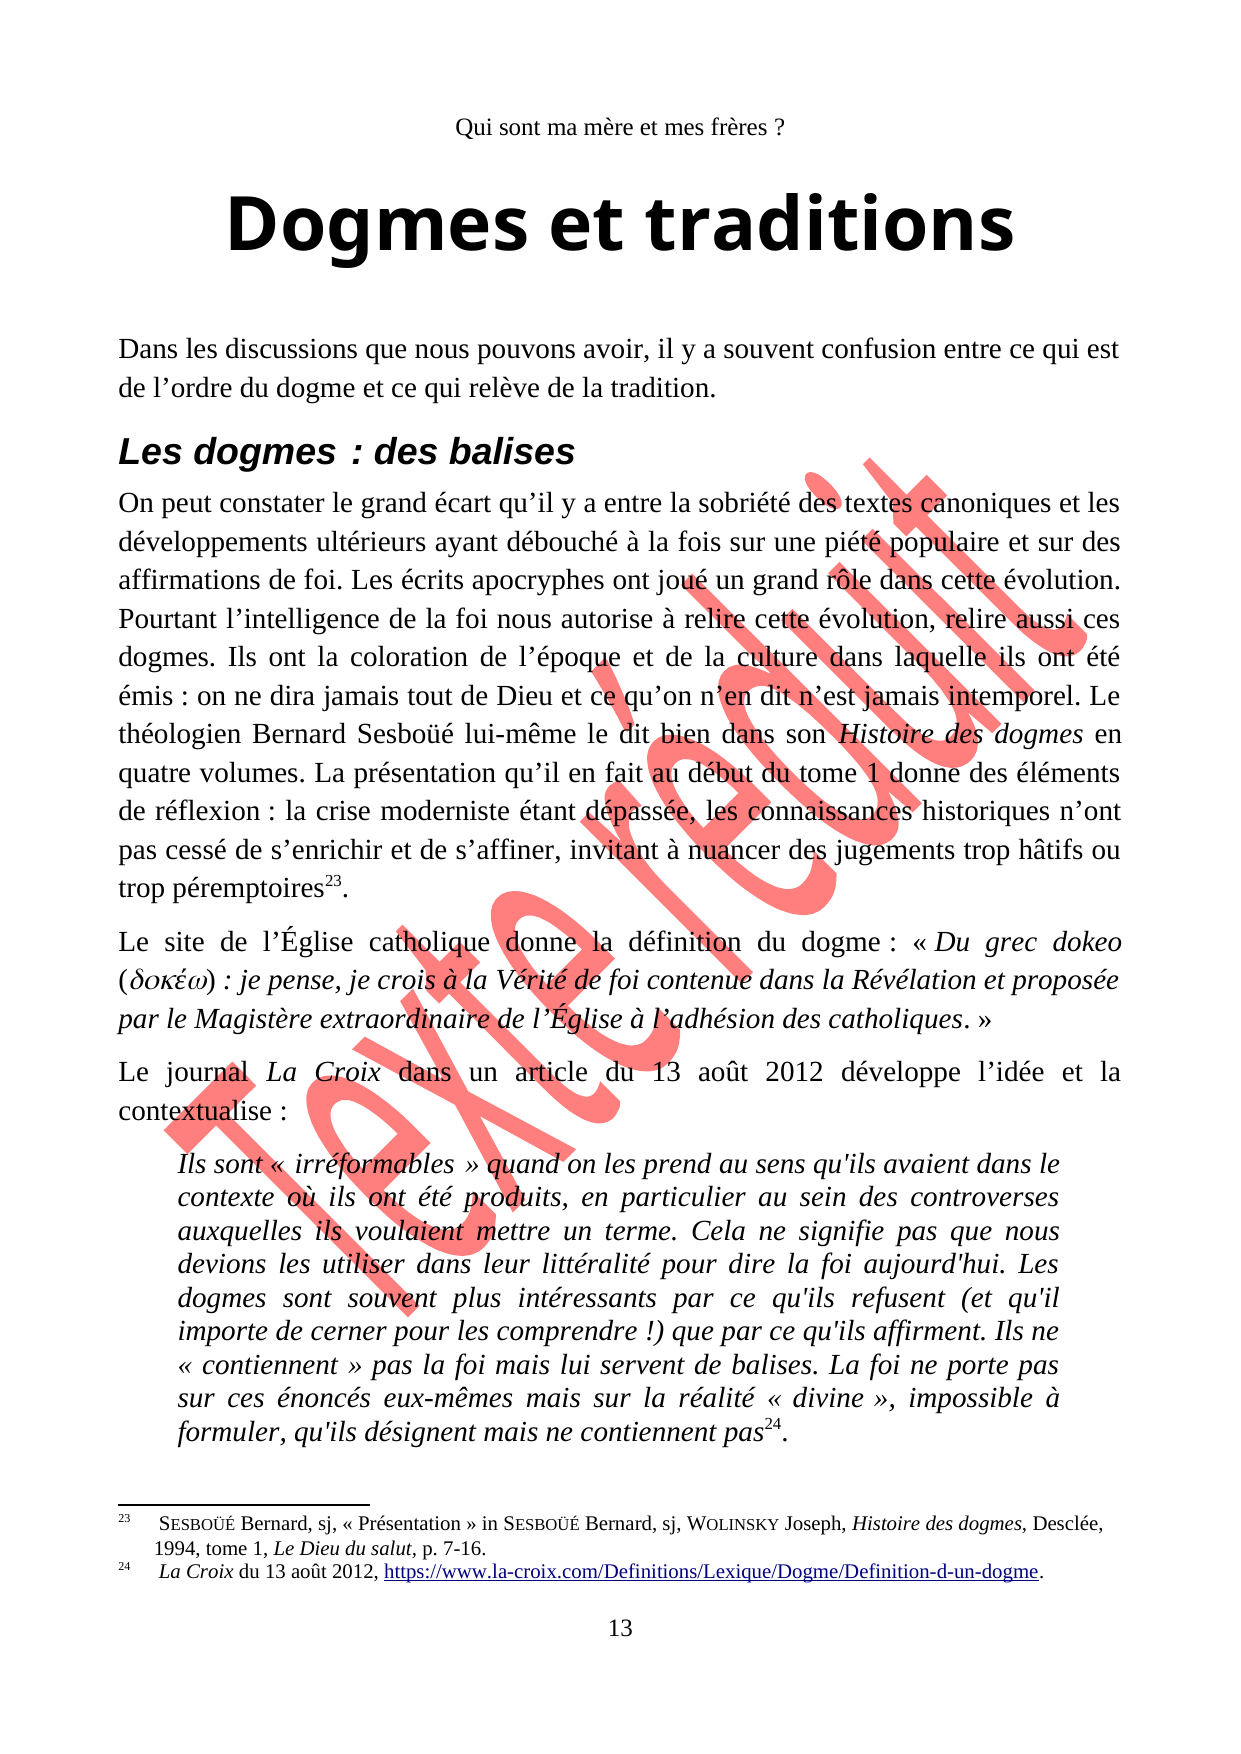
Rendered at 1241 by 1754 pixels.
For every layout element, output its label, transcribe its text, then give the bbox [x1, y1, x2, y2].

text On peut constater le grand écart qu’il y a entre la sobriété des textes canoniques et les développements ultérieurs ayant débouché à la fois sur une piété populaire et sur des affirmations de foi. Les écrits apocryphes ont joué un grand rôle dans cette évolution. Pourtant l’intelligence de la foi nous autorise à relire cette évolution, relire aussi ces dogmes. Ils ont la coloration de l’époque et de la culture dans laquelle ils ont été émis : on ne dira jamais tout de Dieu et ce qu’on n’en dit n’est jamais intemporel. Le théologien Bernard Sesboüé lui-même le dit bien dans son Histoire des dogmes en quatre volumes. La présentation qu’il en fait au début du tome 1 donne des éléments de réflexion : la crise moderniste étant dépassée, les connaissances historiques n’ont pas cessé de s’enrichir et de s’affiner, invitant à nuancer des jugements trop hâtifs ou trop péremptoires. [118, 485, 1122, 904]
text Ils sont « irréformables » quand on les prend au sens qu'ils avaient dans le contexte où ils ont été produits, en particulier au sein des controverses auxquelles ils voulaient mettre un terme. Cela ne signifie pas que nous devions les utiliser dans leur littéralité pour dire la foi aujourd'hui. Les dogmes sont souvent plus intéressants par ce qu'ils refusent (et qu'il importe de cerner pour les comprendre !) que par ce qu'ils affirment. Ils ne « contiennent » pas la foi mais lui servent de balises. La foi ne porte pas sur ces énoncés eux-mêmes mais sur la réalité « divine », impossible à formuler, qu'ils désignent mais ne contiennent pas. [177, 1146, 1063, 1448]
text Le journal La Croix dans un article du 13 août 2012 développe l’idée et la contextualise : [118, 1054, 1122, 1126]
text La Croix du 13 août 2012, https://www.la-croix.com/Definitions/Lexique/Dogme/Definition-d-un-dogme. [118, 1559, 1122, 1583]
text Le site de l’Église catholique donne la définition du dogme : « Du grec dokeo (dokέw) : je pense, je crois à la Vérité de foi contenue dans la Révélation et proposée par le Magistère extraordinaire de l’Église à l’adhésion des catholiques. » [118, 924, 1122, 1034]
subtitle Les dogmes : des balises [118, 429, 1122, 473]
text Dans les discussions que nous pouvons avoir, il y a souvent confusion entre ce qui est de l’ordre du dogme et ce qui relève de la tradition. [118, 332, 1122, 404]
text Sesboüé Bernard, sj, « Présentation » in Sesboüé Bernard, sj, Wolinsky Joseph, Histoire des dogmes, Desclée, 1994, tome 1, Le Dieu du salut, p. 7-16. [118, 1511, 1122, 1559]
subtitle Dogmes et traditions [118, 170, 1122, 273]
